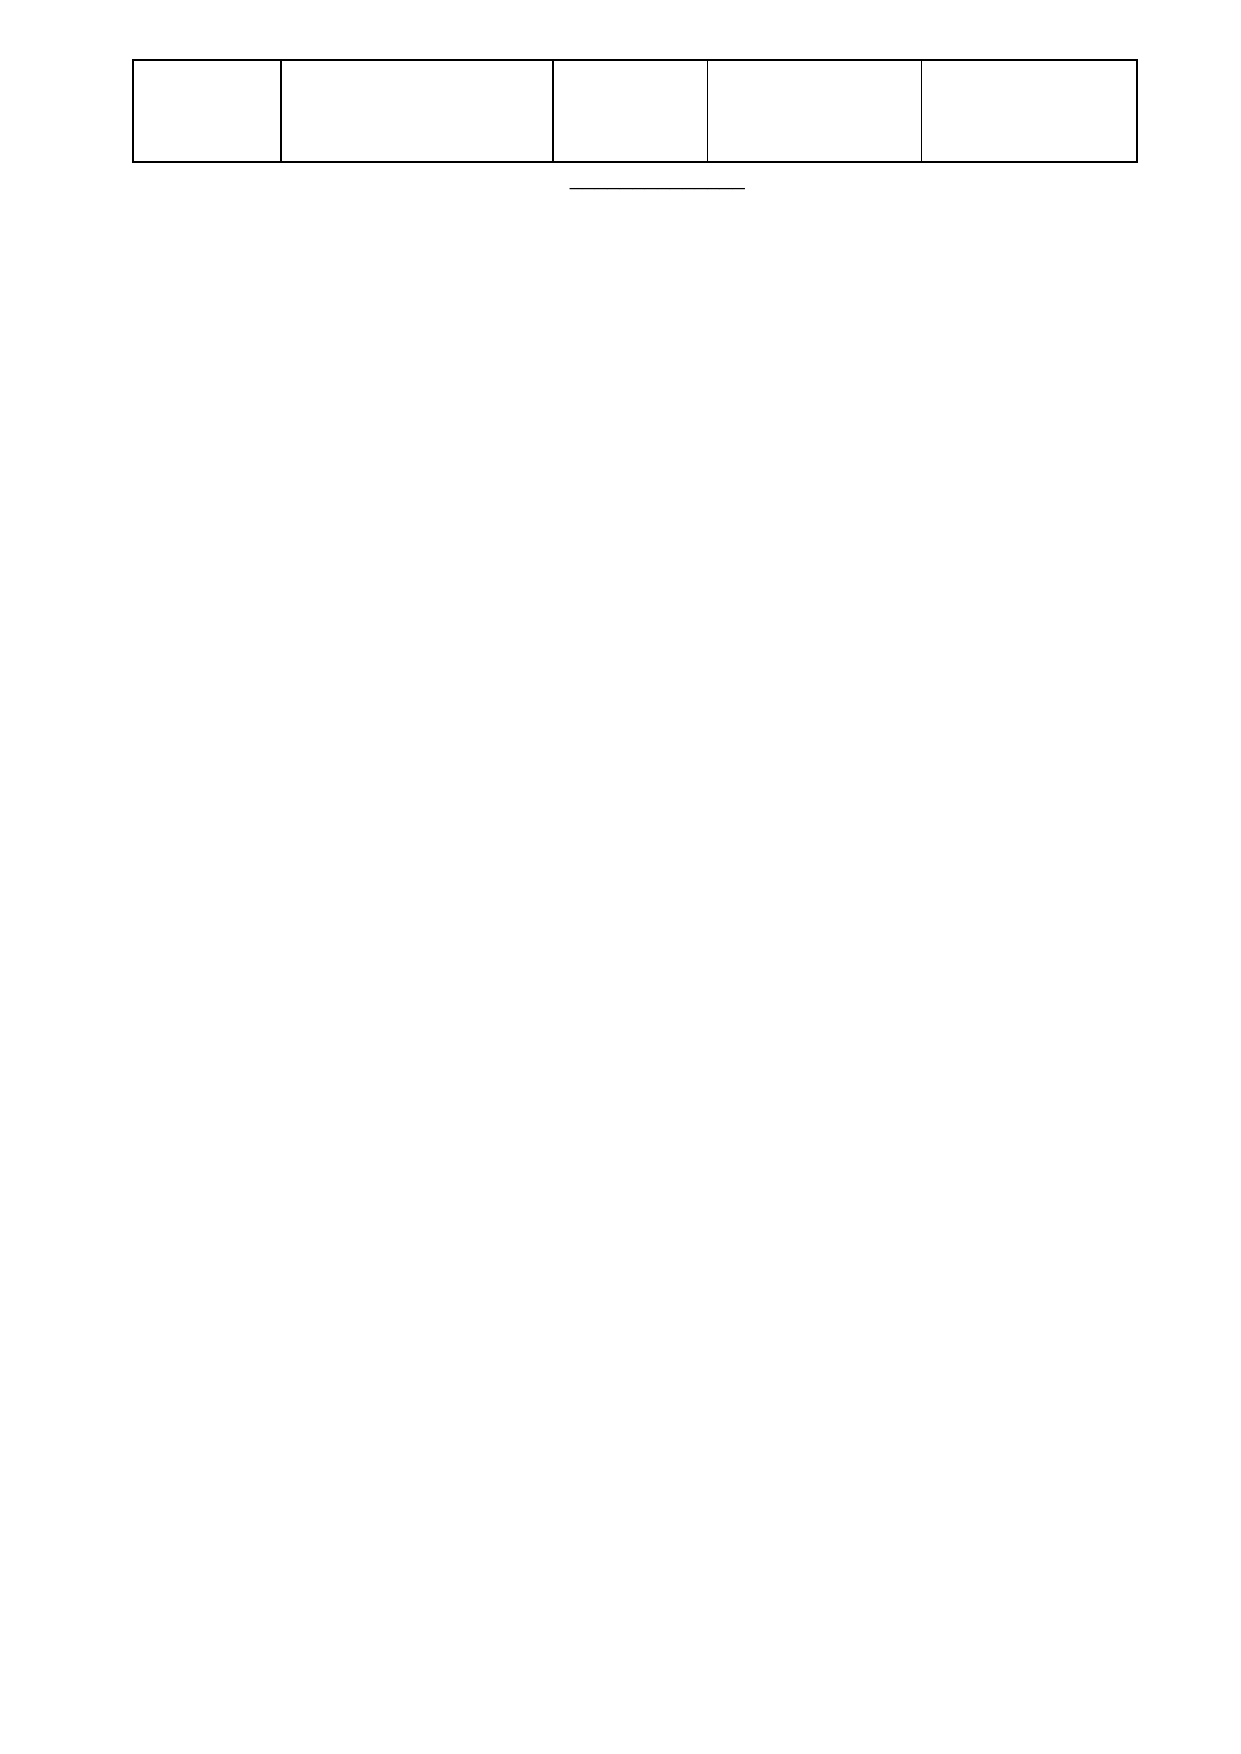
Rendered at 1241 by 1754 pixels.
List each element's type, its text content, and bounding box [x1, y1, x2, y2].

text ______________ [133, 163, 1181, 191]
table_cell [708, 61, 921, 161]
table_cell [282, 61, 552, 161]
table_cell [554, 61, 707, 161]
table_cell [922, 61, 1136, 161]
table_cell [134, 61, 280, 161]
